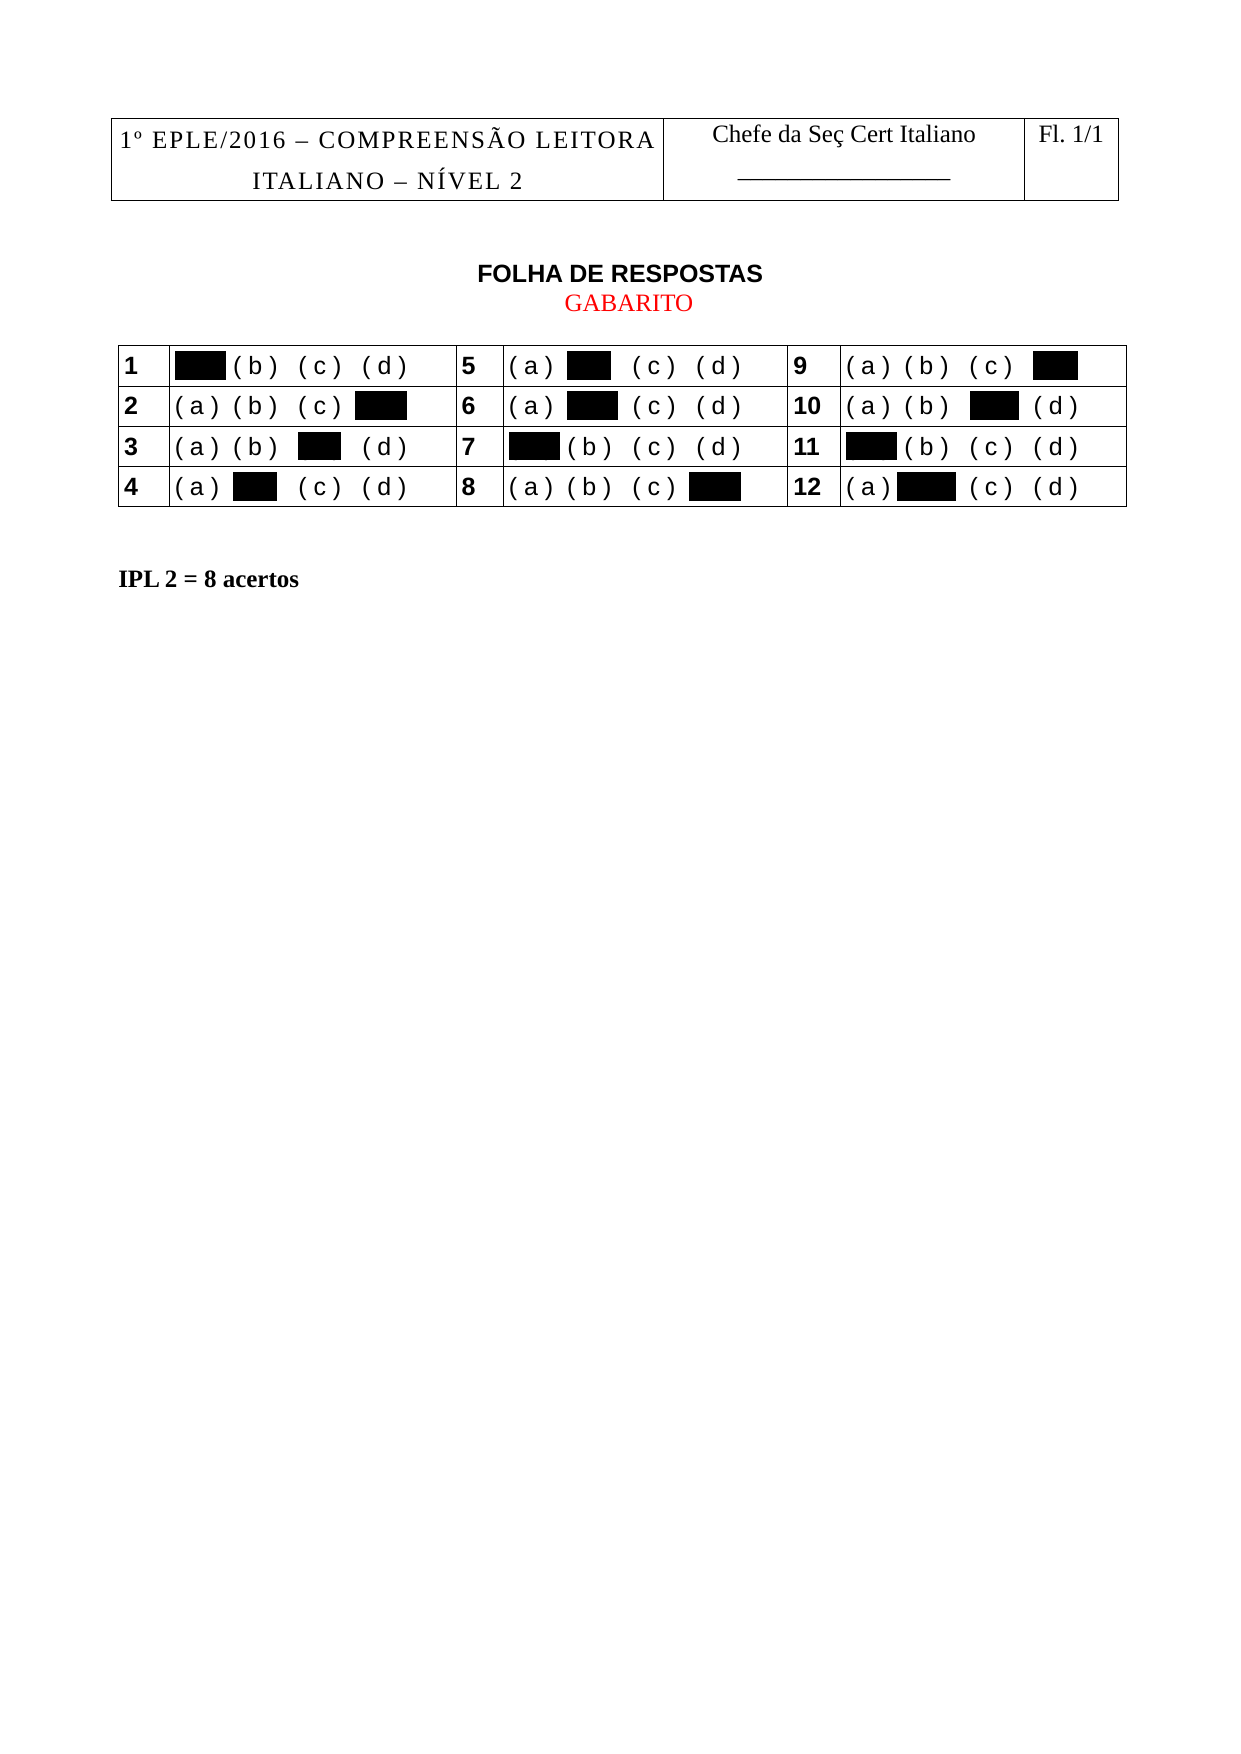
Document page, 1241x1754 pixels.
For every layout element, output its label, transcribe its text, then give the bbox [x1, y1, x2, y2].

table_cell 2 [119, 387, 169, 426]
table_cell 6 [457, 387, 503, 426]
table_header Fl. 1/1 [1025, 119, 1118, 200]
table_cell ( a ) ( b ) ( c ) ( d ) [504, 387, 787, 426]
table_cell ( a ) ( b ) ( c ) ( d ) [170, 387, 456, 426]
table_header 9 [788, 346, 840, 386]
table_cell 7 [457, 427, 503, 466]
table_cell 10 [788, 387, 840, 426]
table_cell 12 [788, 467, 840, 506]
text IPL 2 = 8 acertos [118, 564, 1122, 593]
table_cell ( a ) ( b ) ( c ) ( d ) [170, 467, 456, 506]
table_cell 3 [119, 427, 169, 466]
table_cell ( a ) ( b ) ( c ) ( d ) [841, 427, 1126, 466]
table_header Chefe da Seç Cert Italiano _________________ [664, 119, 1024, 200]
table_cell 11 [788, 427, 840, 466]
table_header 1 [119, 346, 169, 386]
table_header 1º EPLE/2016 – COMPREENSÃO LEITORA ITALIANO – NÍVEL 2 [112, 119, 663, 200]
table_header 5 [457, 346, 503, 386]
table_cell ( a ) ( b ) ( c ) ( d ) [504, 427, 787, 466]
text FOLHA DE RESPOSTAS [118, 259, 1122, 288]
table_cell 4 [119, 467, 169, 506]
table_cell ( a ) ( b ) ( c ) ( d ) [841, 387, 1126, 426]
table_header ( a ) ( b ) ( c ) ( d ) [841, 346, 1126, 386]
table_cell 8 [457, 467, 503, 506]
table_header ( a ) ( b ) ( c ) ( d ) [504, 346, 787, 386]
table_cell ( a ) ( b ) ( c ) ( d ) [170, 427, 456, 466]
text GABARITO [119, 288, 1139, 316]
table_cell ( a ) ( b ) ( c ) ( d ) [841, 467, 1126, 506]
table_cell ( a ) ( b ) ( c ) ( d ) [504, 467, 787, 506]
table_header ( a ) ( b ) ( c ) ( d ) [170, 346, 456, 386]
